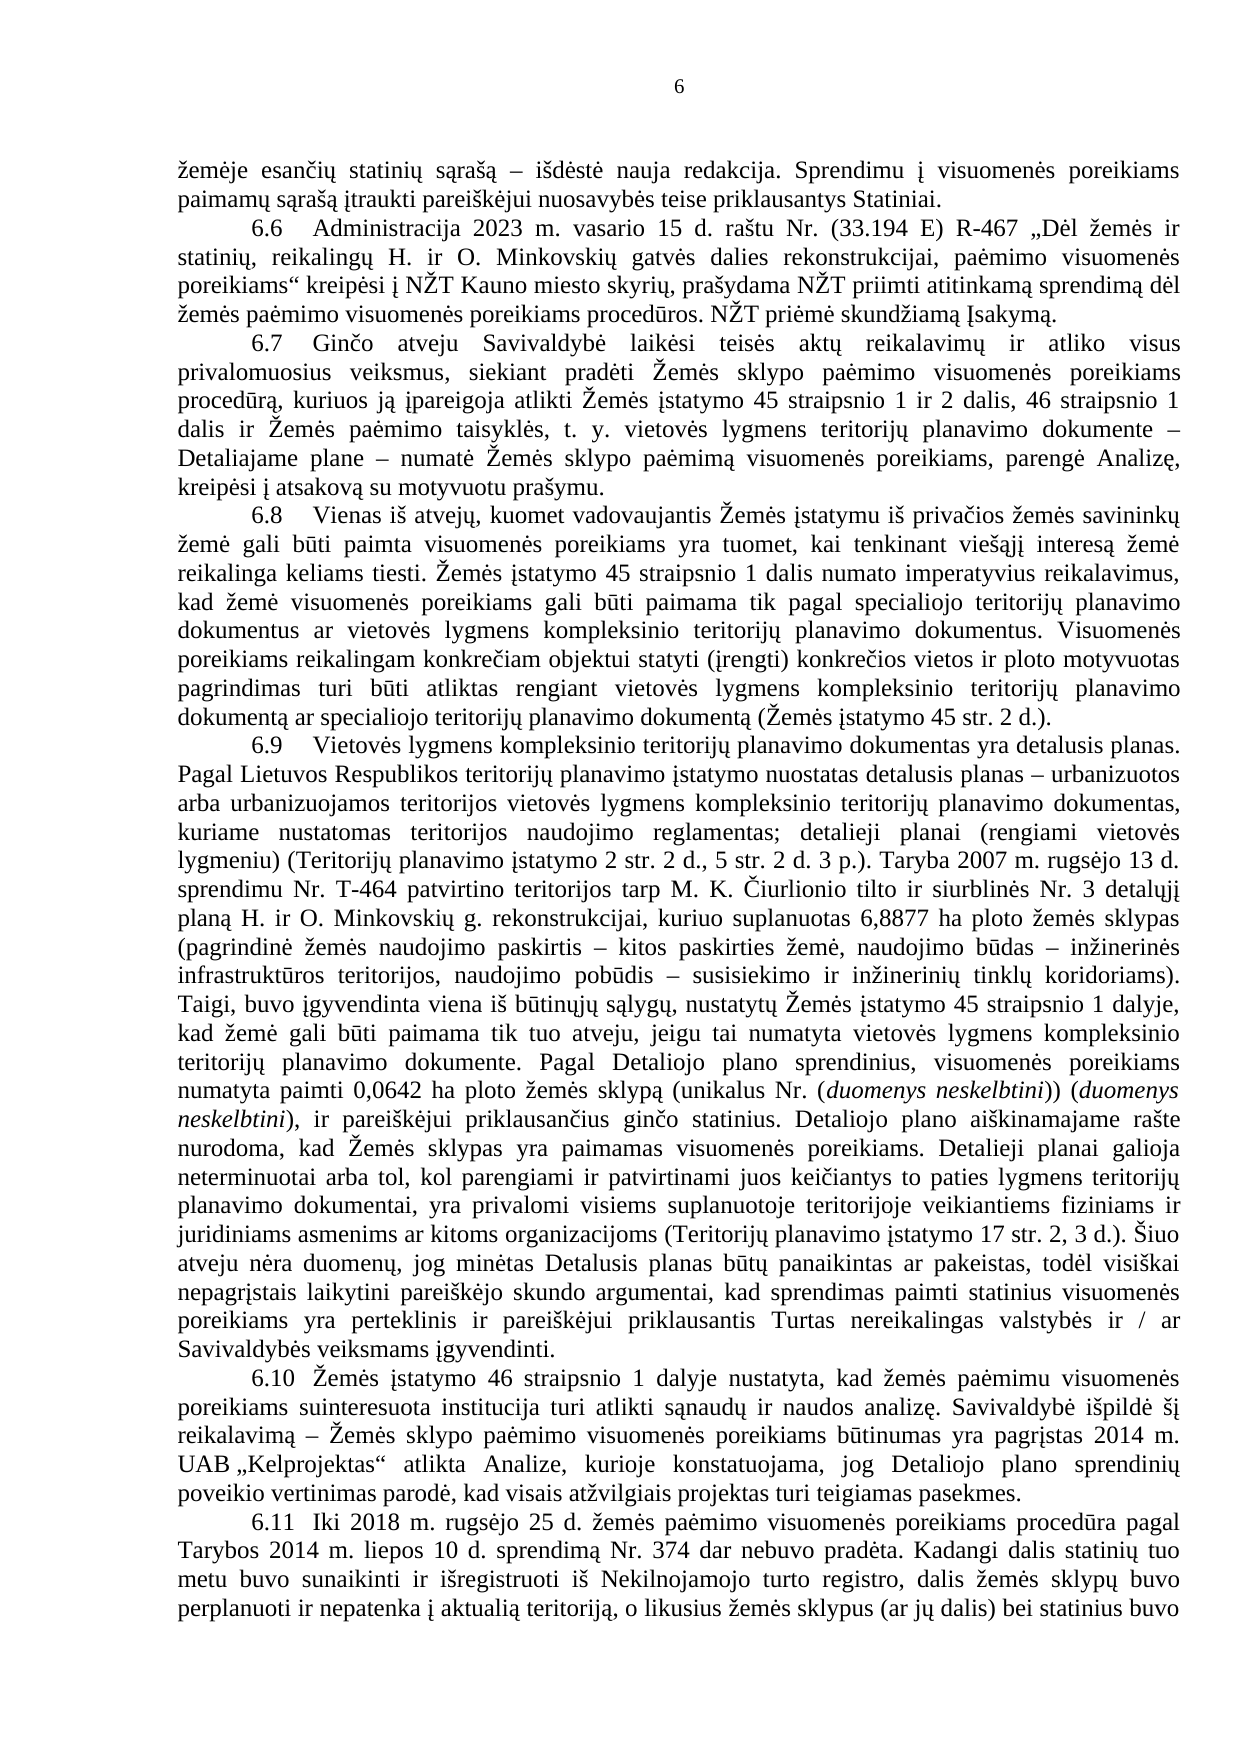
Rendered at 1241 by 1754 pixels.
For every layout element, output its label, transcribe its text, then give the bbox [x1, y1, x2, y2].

text 6.10 Žemės įstatymo 46 straipsnio 1 dalyje nustatyta, kad žemės paėmimu visuomenės poreikiams suinteresuota institucija turi atlikti sąnaudų ir naudos analizę. Savivaldybė išpildė šį reikalavimą – Žemės sklypo paėmimo visuomenės poreikiams būtinumas yra pagrįstas 2014 m. UAB „Kelprojektas“ atlikta Analize, kurioje konstatuojama, jog Detaliojo plano sprendinių poveikio vertinimas parodė, kad visais atžvilgiais projektas turi teigiamas pasekmes. [177, 1363, 1181, 1507]
text 6.8 Vienas iš atvejų, kuomet vadovaujantis Žemės įstatymu iš privačios žemės savininkų žemė gali būti paimta visuomenės poreikiams yra tuomet, kai tenkinant viešąjį interesą žemė reikalinga keliams tiesti. Žemės įstatymo 45 straipsnio 1 dalis numato imperatyvius reikalavimus, kad žemė visuomenės poreikiams gali būti paimama tik pagal specialiojo teritorijų planavimo dokumentus ar vietovės lygmens kompleksinio teritorijų planavimo dokumentus. Visuomenės poreikiams reikalingam konkrečiam objektui statyti (įrengti) konkrečios vietos ir ploto motyvuotas pagrindimas turi būti atliktas rengiant vietovės lygmens kompleksinio teritorijų planavimo dokumentą ar specialiojo teritorijų planavimo dokumentą (Žemės įstatymo 45 str. 2 d.). [177, 500, 1181, 730]
text 6.11 Iki 2018 m. rugsėjo 25 d. žemės paėmimo visuomenės poreikiams procedūra pagal Tarybos 2014 m. liepos 10 d. sprendimą Nr. 374 dar nebuvo pradėta. Kadangi dalis statinių tuo metu buvo sunaikinti ir išregistruoti iš Nekilnojamojo turto registro, dalis žemės sklypų buvo perplanuoti ir nepatenka į aktualią teritoriją, o likusius žemės sklypus (ar jų dalis) bei statinius buvo [177, 1507, 1181, 1622]
text 6.6 Administracija 2023 m. vasario 15 d. raštu Nr. (33.194 E) R-467 „Dėl žemės ir statinių, reikalingų H. ir O. Minkovskių gatvės dalies rekonstrukcijai, paėmimo visuomenės poreikiams“ kreipėsi į NŽT Kauno miesto skyrių, prašydama NŽT priimti atitinkamą sprendimą dėl žemės paėmimo visuomenės poreikiams procedūros. NŽT priėmė skundžiamą Įsakymą. [177, 213, 1181, 328]
text žemėje esančių statinių sąrašą – išdėstė nauja redakcija. Sprendimu į visuomenės poreikiams paimamų sąrašą įtraukti pareiškėjui nuosavybės teise priklausantys Statiniai. [177, 155, 1181, 213]
text 6.9 Vietovės lygmens kompleksinio teritorijų planavimo dokumentas yra detalusis planas. Pagal Lietuvos Respublikos teritorijų planavimo įstatymo nuostatas detalusis planas – urbanizuotos arba urbanizuojamos teritorijos vietovės lygmens kompleksinio teritorijų planavimo dokumentas, kuriame nustatomas teritorijos naudojimo reglamentas; detalieji planai (rengiami vietovės lygmeniu) (Teritorijų planavimo įstatymo 2 str. 2 d., 5 str. 2 d. 3 p.). Taryba 2007 m. rugsėjo 13 d. sprendimu Nr. T-464 patvirtino teritorijos tarp M. K. Čiurlionio tilto ir siurblinės Nr. 3 detalųjį planą H. ir O. Minkovskių g. rekonstrukcijai, kuriuo suplanuotas 6,8877 ha ploto žemės sklypas (pagrindinė žemės naudojimo paskirtis – kitos paskirties žemė, naudojimo būdas – inžinerinės infrastruktūros teritorijos, naudojimo pobūdis – susisiekimo ir inžinerinių tinklų koridoriams). Taigi, buvo įgyvendinta viena iš būtinųjų sąlygų, nustatytų Žemės įstatymo 45 straipsnio 1 dalyje, kad žemė gali būti paimama tik tuo atveju, jeigu tai numatyta vietovės lygmens kompleksinio teritorijų planavimo dokumente. Pagal Detaliojo plano sprendinius, visuomenės poreikiams numatyta paimti 0,0642 ha ploto žemės sklypą (unikalus Nr. (duomenys neskelbtini)) (duomenys neskelbtini), ir pareiškėjui priklausančius ginčo statinius. Detaliojo plano aiškinamajame rašte nurodoma, kad Žemės sklypas yra paimamas visuomenės poreikiams. Detalieji planai galioja neterminuotai arba tol, kol parengiami ir patvirtinami juos keičiantys to paties lygmens teritorijų planavimo dokumentai, yra privalomi visiems suplanuotoje teritorijoje veikiantiems fiziniams ir juridiniams asmenims ar kitoms organizacijoms (Teritorijų planavimo įstatymo 17 str. 2, 3 d.). Šiuo atveju nėra duomenų, jog minėtas Detalusis planas būtų panaikintas ar pakeistas, todėl visiškai nepagrįstais laikytini pareiškėjo skundo argumentai, kad sprendimas paimti statinius visuomenės poreikiams yra perteklinis ir pareiškėjui priklausantis Turtas nereikalingas valstybės ir / ar Savivaldybės veiksmams įgyvendinti. [177, 730, 1181, 1363]
text 6.7 Ginčo atveju Savivaldybė laikėsi teisės aktų reikalavimų ir atliko visus privalomuosius veiksmus, siekiant pradėti Žemės sklypo paėmimo visuomenės poreikiams procedūrą, kuriuos ją įpareigoja atlikti Žemės įstatymo 45 straipsnio 1 ir 2 dalis, 46 straipsnio 1 dalis ir Žemės paėmimo taisyklės, t. y. vietovės lygmens teritorijų planavimo dokumente – Detaliajame plane – numatė Žemės sklypo paėmimą visuomenės poreikiams, parengė Analizę, kreipėsi į atsakovą su motyvuotu prašymu. [177, 328, 1181, 500]
